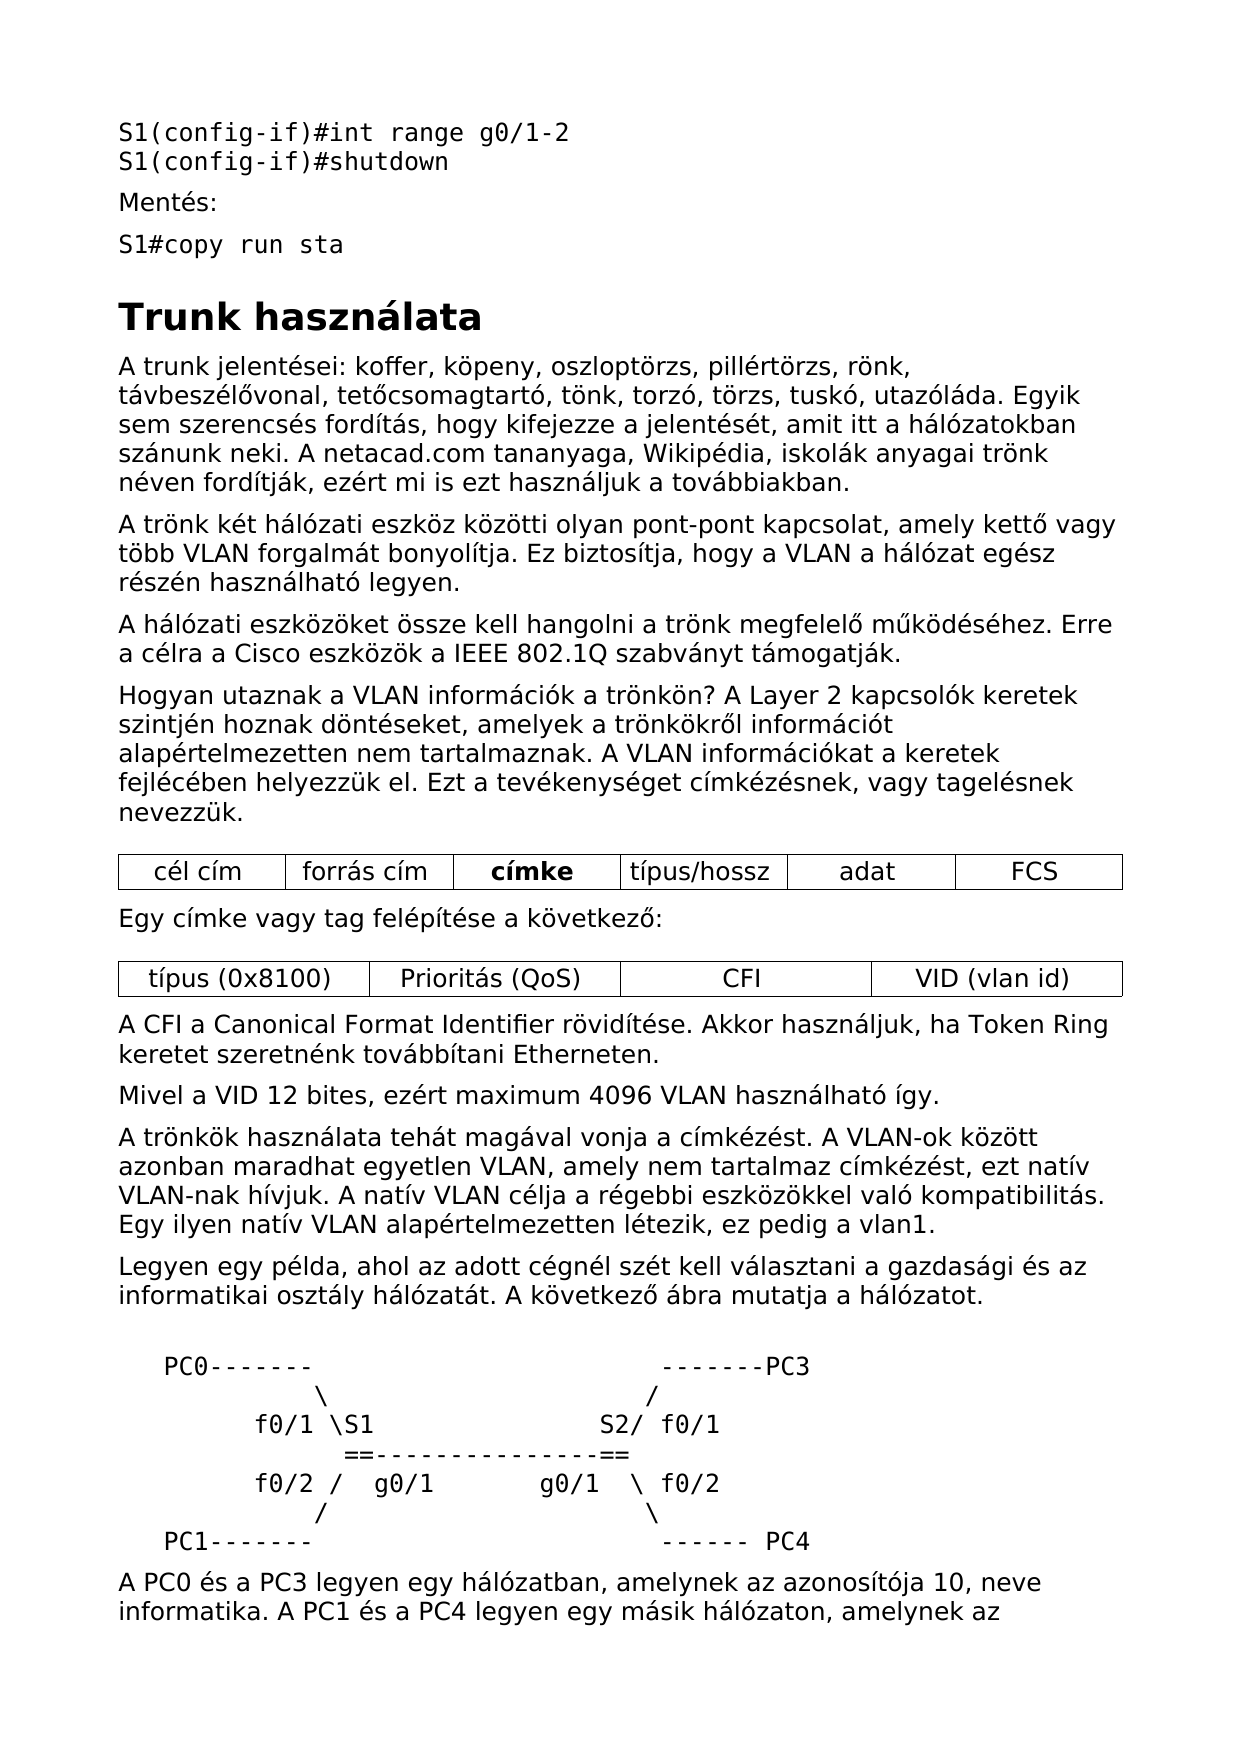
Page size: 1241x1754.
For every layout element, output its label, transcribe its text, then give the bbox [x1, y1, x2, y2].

text S1(config-if)#int range g0/1-2 S1(config-if)#shutdown [118, 118, 1122, 176]
text A hálózati eszközöket össze kell hangolni a trönk megfelelő működéséhez. Erre a célra a Cisco eszközök a IEEE 802.1Q szabványt támogatják. [118, 610, 1122, 669]
table_header Prioritás (QoS) [370, 962, 620, 996]
table_header CFI [621, 962, 871, 996]
table_header VID (vlan id) [872, 962, 1122, 996]
text S1#copy run sta [118, 230, 1122, 259]
text Egy címke vagy tag felépítése a következő: [118, 904, 1122, 933]
table_header FCS [956, 855, 1122, 889]
text A PC0 és a PC3 legyen egy hálózatban, amelynek az azonosítója 10, neve informatika. A PC1 és a PC4 legyen egy másik hálózaton, amelynek az [118, 1568, 1122, 1627]
text Hogyan utaznak a VLAN információk a trönkön? A Layer 2 kapcsolók keretek szintjén hoznak döntéseket, amelyek a trönkökről információt alapértelmezetten nem tartalmaznak. A VLAN információkat a keretek fejlécében helyezzük el. Ezt a tevékenységet címkézésnek, vagy tagelésnek nevezzük. [118, 681, 1122, 827]
text Mentés: [118, 188, 1122, 217]
table_header adat [788, 855, 955, 889]
table_header forrás cím [286, 855, 453, 889]
text Mivel a VID 12 bites, ezért maximum 4096 VLAN használható így. [118, 1082, 1122, 1111]
text PC0------- -------PC3 \ / f0/1 \S1 S2/ f0/1 ==---------------== f0/2 / g0/1 g0/1 \ f0/2 / \ PC1------- ------ PC4 [118, 1323, 1122, 1557]
subtitle Trunk használata [118, 296, 1122, 339]
text A trunk jelentései: koffer, köpeny, oszloptörzs, pillértörzs, rönk, távbeszélővonal, tetőcsomagtartó, tönk, torzó, törzs, tuskó, utazóláda. Egyik sem szerencsés fordítás, hogy kifejezze a jelentését, amit itt a hálózatokban szánunk neki. A netacad.com tananyaga, Wikipédia, iskolák anyagai trönk néven fordítják, ezért mi is ezt használjuk a továbbiakban. [118, 352, 1122, 498]
text A trönkök használata tehát magával vonja a címkézést. A VLAN-ok között azonban maradhat egyetlen VLAN, amely nem tartalmaz címkézést, ezt natív VLAN-nak hívjuk. A natív VLAN célja a régebbi eszközökkel való kompatibilitás. Egy ilyen natív VLAN alapértelmezetten létezik, ez pedig a vlan1. [118, 1123, 1122, 1240]
table_header típus/hossz [621, 855, 787, 889]
text Legyen egy példa, ahol az adott cégnél szét kell választani a gazdasági és az informatikai osztály hálózatát. A következő ábra mutatja a hálózatot. [118, 1252, 1122, 1311]
table_header típus (0x8100) [119, 962, 369, 996]
table_header cél cím [119, 855, 285, 889]
table_header címke [454, 855, 620, 889]
text A CFI a Canonical Format Identifier rövidítése. Akkor használjuk, ha Token Ring keretet szeretnénk továbbítani Etherneten. [118, 1011, 1122, 1069]
text A trönk két hálózati eszköz közötti olyan pont-pont kapcsolat, amely kettő vagy több VLAN forgalmát bonyolítja. Ez biztosítja, hogy a VLAN a hálózat egész részén használható legyen. [118, 510, 1122, 598]
